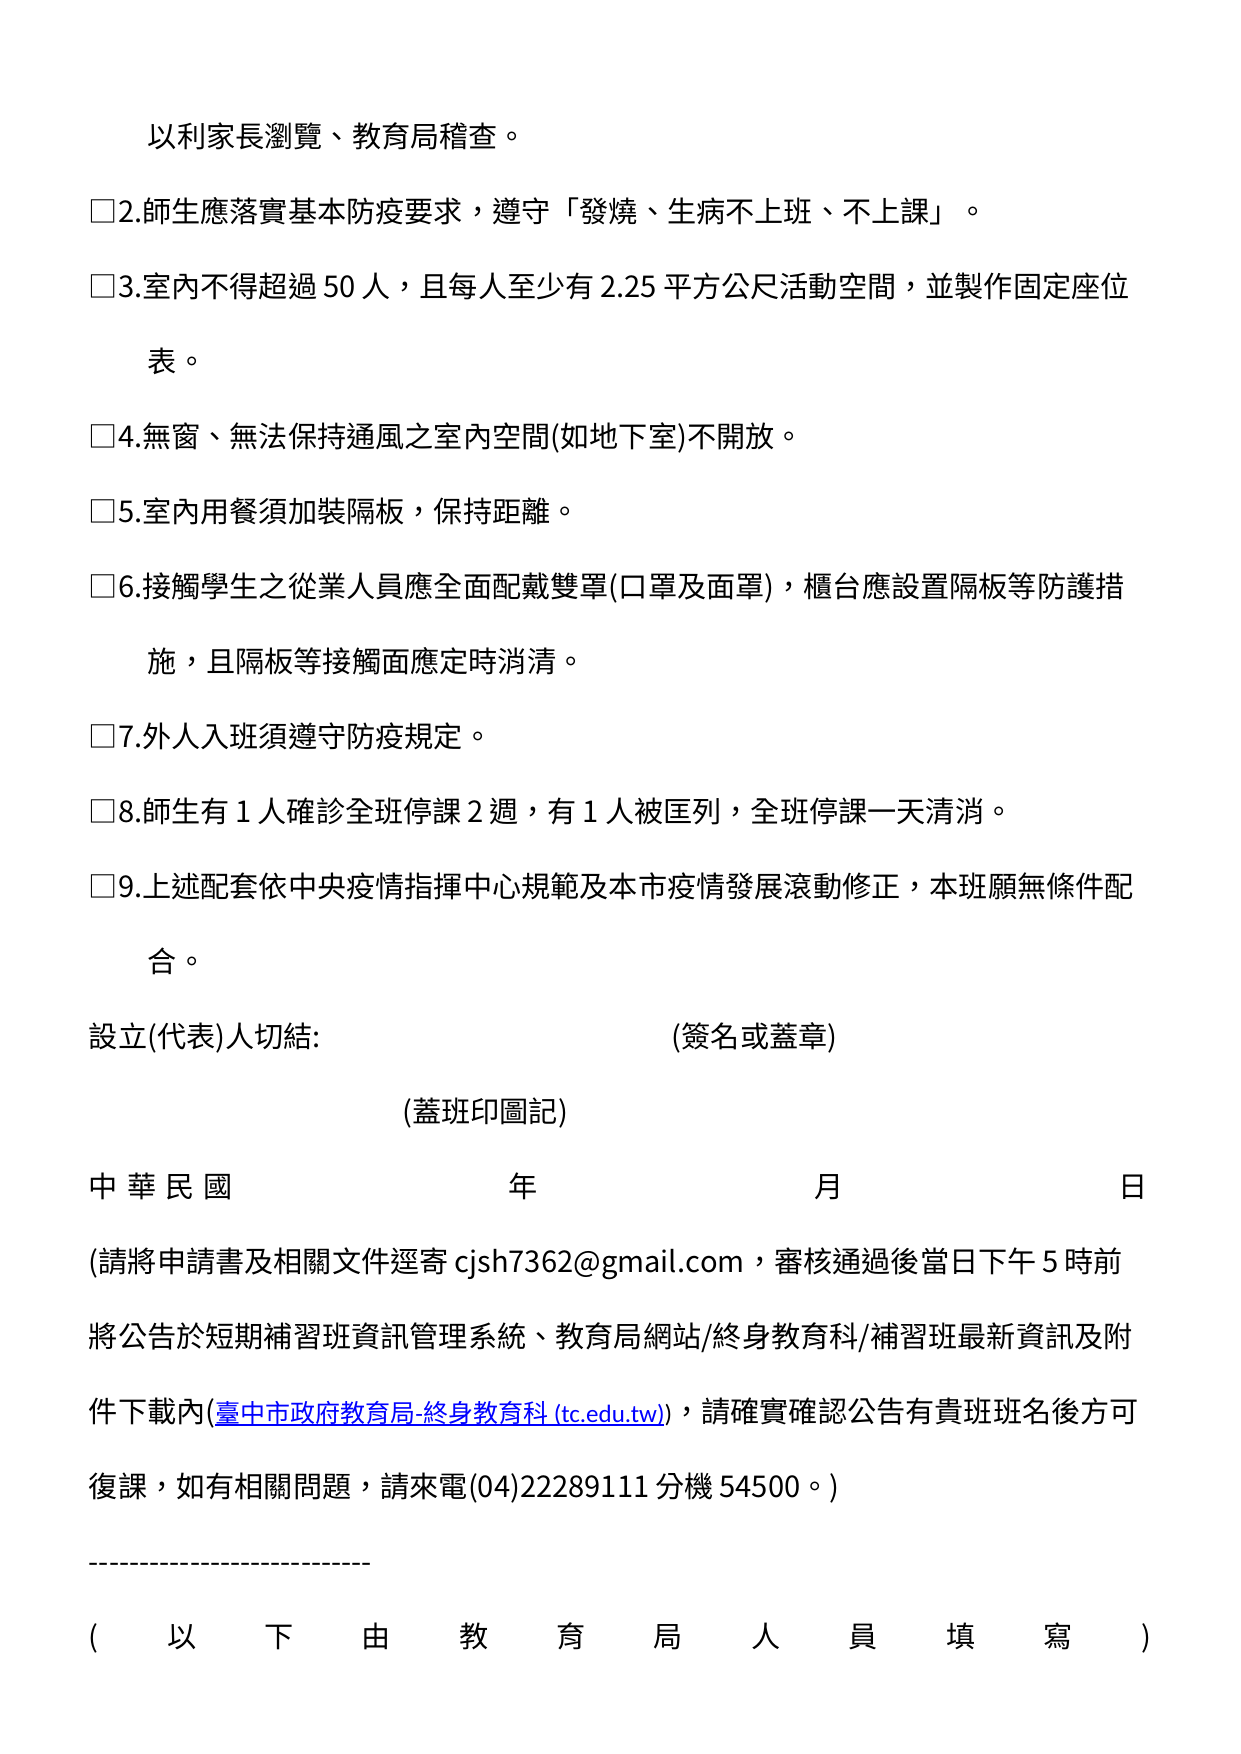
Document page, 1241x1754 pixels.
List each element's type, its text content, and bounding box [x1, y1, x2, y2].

text □2.師生應落實基本防疫要求，遵守「發燒、生病不上班、不上課」。 [89, 172, 1152, 247]
text □6.接觸學生之從業人員應全面配戴雙罩(口罩及面罩)，櫃台應設置隔板等防護措施，且隔板等接觸面應定時消清。 [89, 547, 1152, 697]
text 以利家長瀏覽、教育局稽查。 [89, 97, 1152, 172]
text (蓋班印圖記) [89, 1072, 1152, 1147]
text (以下由教育局人員填寫) [89, 1597, 1152, 1672]
text □9.上述配套依中央疫情指揮中心規範及本市疫情發展滾動修正，本班願無條件配合。 [89, 847, 1152, 997]
text □5.室內用餐須加裝隔板，保持距離。 [89, 472, 1152, 547]
text □4.無窗、無法保持通風之室內空間(如地下室)不開放。 [89, 397, 1152, 472]
text □8.師生有1人確診全班停課2週，有1人被匡列，全班停課一天清消。 [89, 772, 1152, 847]
text 中華民國 年 月 日 [89, 1147, 1152, 1222]
text □3.室內不得超過50人，且每人至少有2.25平方公尺活動空間，並製作固定座位表。 [89, 247, 1152, 397]
text (請將申請書及相關文件逕寄cjsh7362@gmail.com，審核通過後當日下午5時前將公告於短期補習班資訊管理系統、教育局網站/終身教育科/補習班最新資訊及附件下載內(臺中市政府教育局-終身教育科 (tc.edu.tw))，請確實確認公告有貴班班名後方可復課，如有相關問題，請來電(04)22289111分機54500。) [89, 1222, 1152, 1522]
text □7.外人入班須遵守防疫規定。 [89, 697, 1152, 772]
text ---------------------------- [89, 1522, 1152, 1597]
text 設立(代表)人切結: (簽名或蓋章) [89, 997, 1152, 1072]
